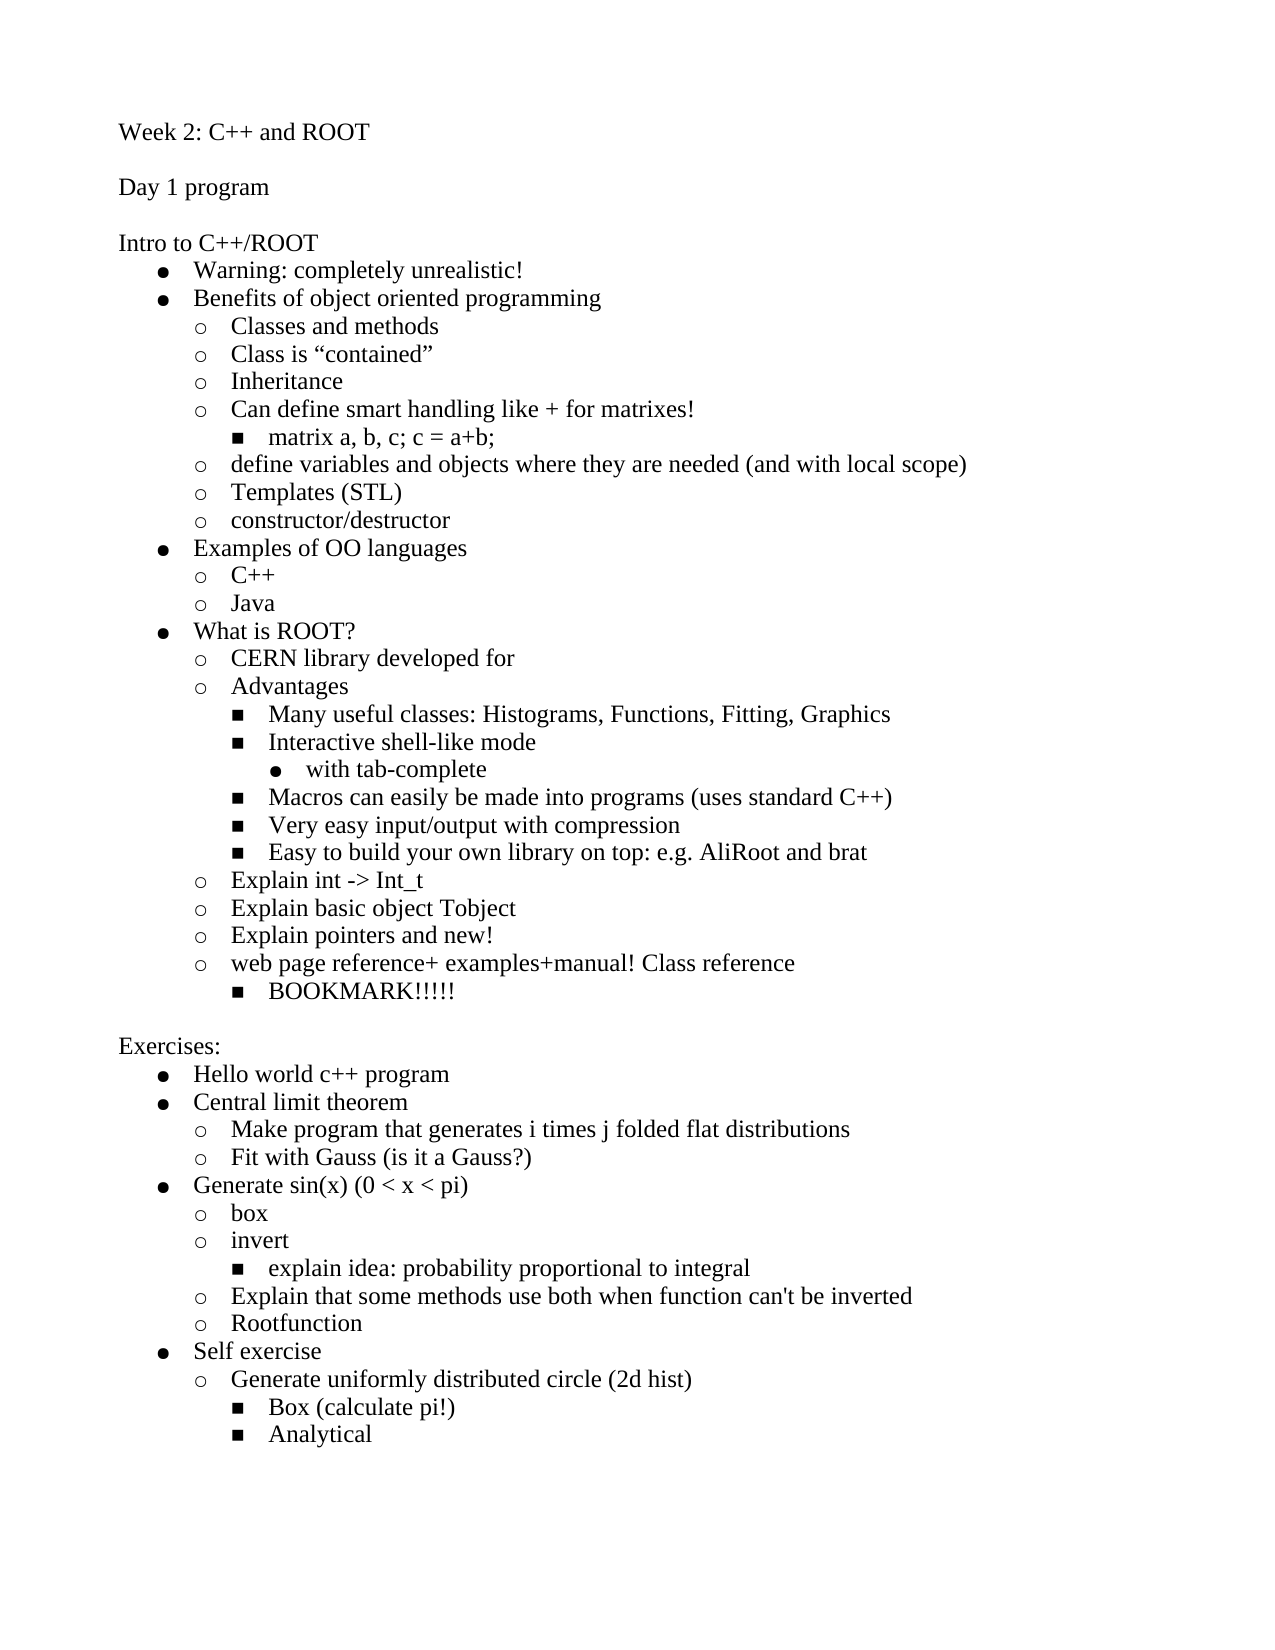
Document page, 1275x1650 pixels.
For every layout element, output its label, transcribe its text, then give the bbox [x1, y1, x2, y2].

list Templates (STL) [193, 478, 1157, 506]
list Explain basic object Tobject [193, 894, 1157, 922]
list Rootfunction [193, 1309, 1157, 1337]
list Very easy input/output with compression [231, 811, 1157, 838]
text Day 1 program [118, 173, 1157, 201]
list Easy to build your own library on top: e.g. AliRoot and brat [231, 838, 1157, 866]
list invert [193, 1226, 1157, 1254]
list Advantages [193, 672, 1157, 700]
text Exercises: [118, 1032, 1157, 1060]
list Generate uniformly distributed circle (2d hist) [193, 1365, 1157, 1393]
list Analytical [231, 1420, 1157, 1448]
list web page reference+ examples+manual! Class reference [193, 949, 1157, 977]
text Week 2: C++ and ROOT [118, 118, 1157, 146]
list explain idea: probability proportional to integral [231, 1254, 1157, 1282]
list box [193, 1199, 1157, 1226]
list C++ [193, 561, 1157, 589]
list Interactive shell-like mode [231, 728, 1157, 755]
list Central limit theorem [156, 1088, 1157, 1116]
list with tab-complete [268, 755, 1157, 783]
list Java [193, 589, 1157, 617]
list Class is “contained” [193, 340, 1157, 367]
list Generate sin(x) (0 < x < pi) [156, 1171, 1157, 1199]
list define variables and objects where they are needed (and with local scope) [193, 451, 1157, 478]
list Self exercise [156, 1337, 1157, 1365]
list Warning: completely unrealistic! [156, 257, 1157, 284]
list Benefits of object oriented programming [156, 284, 1157, 312]
list BOOKMARK!!!!! [231, 977, 1157, 1005]
list Hello world c++ program [156, 1060, 1157, 1088]
list Fit with Gauss (is it a Gauss?) [193, 1143, 1157, 1171]
list Explain pointers and new! [193, 922, 1157, 949]
list Inheritance [193, 367, 1157, 395]
text Intro to C++/ROOT [118, 229, 1157, 257]
list matrix a, b, c; c = a+b; [231, 423, 1157, 451]
list Examples of OO languages [156, 534, 1157, 561]
list constructor/destructor [193, 506, 1157, 534]
list CERN library developed for [193, 644, 1157, 672]
list Box (calculate pi!) [231, 1393, 1157, 1420]
list Macros can easily be made into programs (uses standard C++) [231, 783, 1157, 811]
list Explain int -> Int_t [193, 866, 1157, 894]
list Many useful classes: Histograms, Functions, Fitting, Graphics [231, 700, 1157, 728]
list Can define smart handling like + for matrixes! [193, 395, 1157, 423]
list Make program that generates i times j folded flat distributions [193, 1116, 1157, 1143]
list Explain that some methods use both when function can't be inverted [193, 1282, 1157, 1309]
list What is ROOT? [156, 617, 1157, 644]
list Classes and methods [193, 312, 1157, 340]
